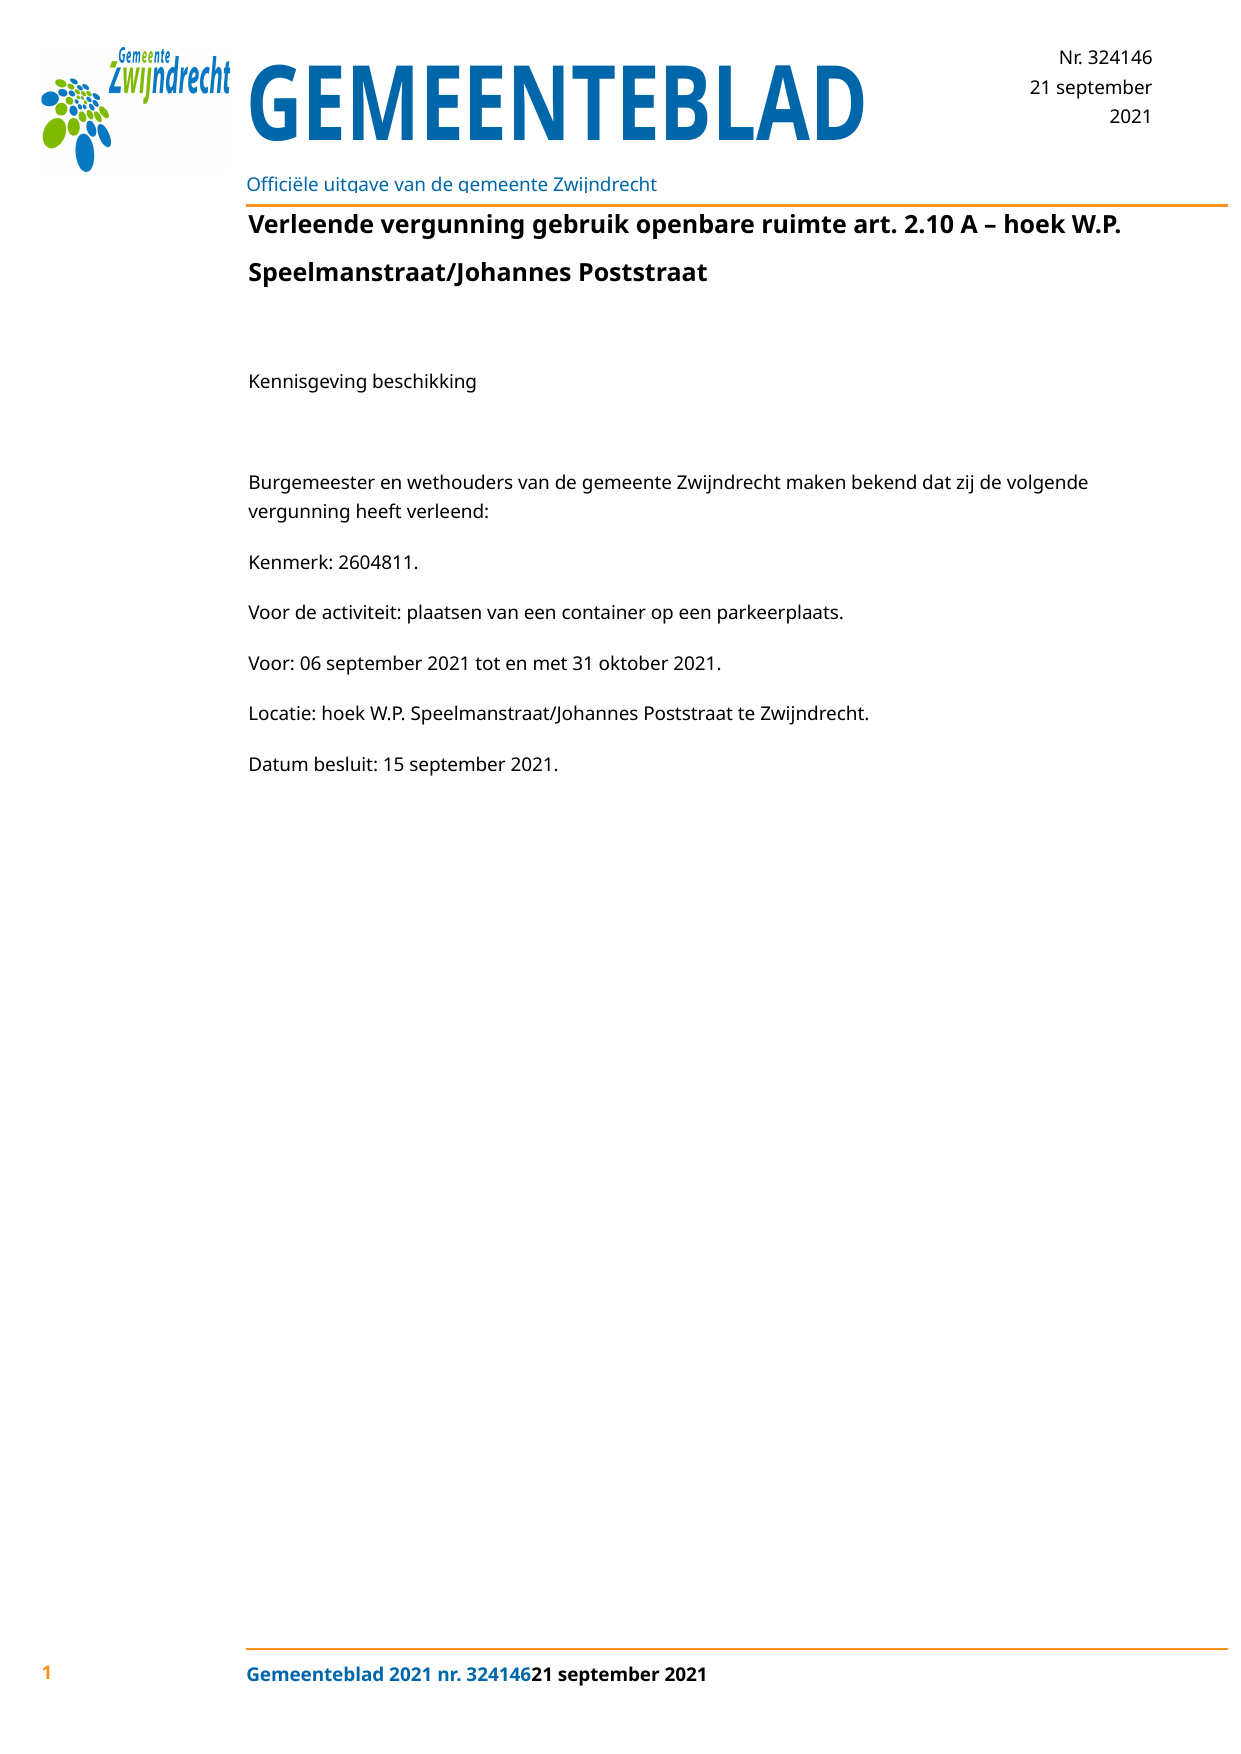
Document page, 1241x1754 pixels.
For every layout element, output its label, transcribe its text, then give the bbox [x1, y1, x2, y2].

text Verleende vergunning gebruik openbare ruimte art. 2.10 A – hoek W.P. Speelmanstraat/Johannes Poststraat [248, 207, 1152, 288]
text Datum besluit: 15 september 2021. [248, 751, 1152, 777]
text Burgemeester en wethouders van de gemeente Zwijndrecht maken bekend dat zij de volgende vergunning heeft verleend: [248, 469, 1152, 524]
text Locatie: hoek W.P. Speelmanstraat/Johannes Poststraat te Zwijndrecht. [248, 700, 1152, 726]
picture [41, 47, 231, 172]
text Voor de activiteit: plaatsen van een container op een parkeerplaats. [248, 599, 1152, 625]
text Voor: 06 september 2021 tot en met 31 oktober 2021. [248, 650, 1152, 676]
text Kennisgeving beschikking [248, 368, 1152, 394]
text Kenmerk: 2604811. [248, 549, 1152, 575]
